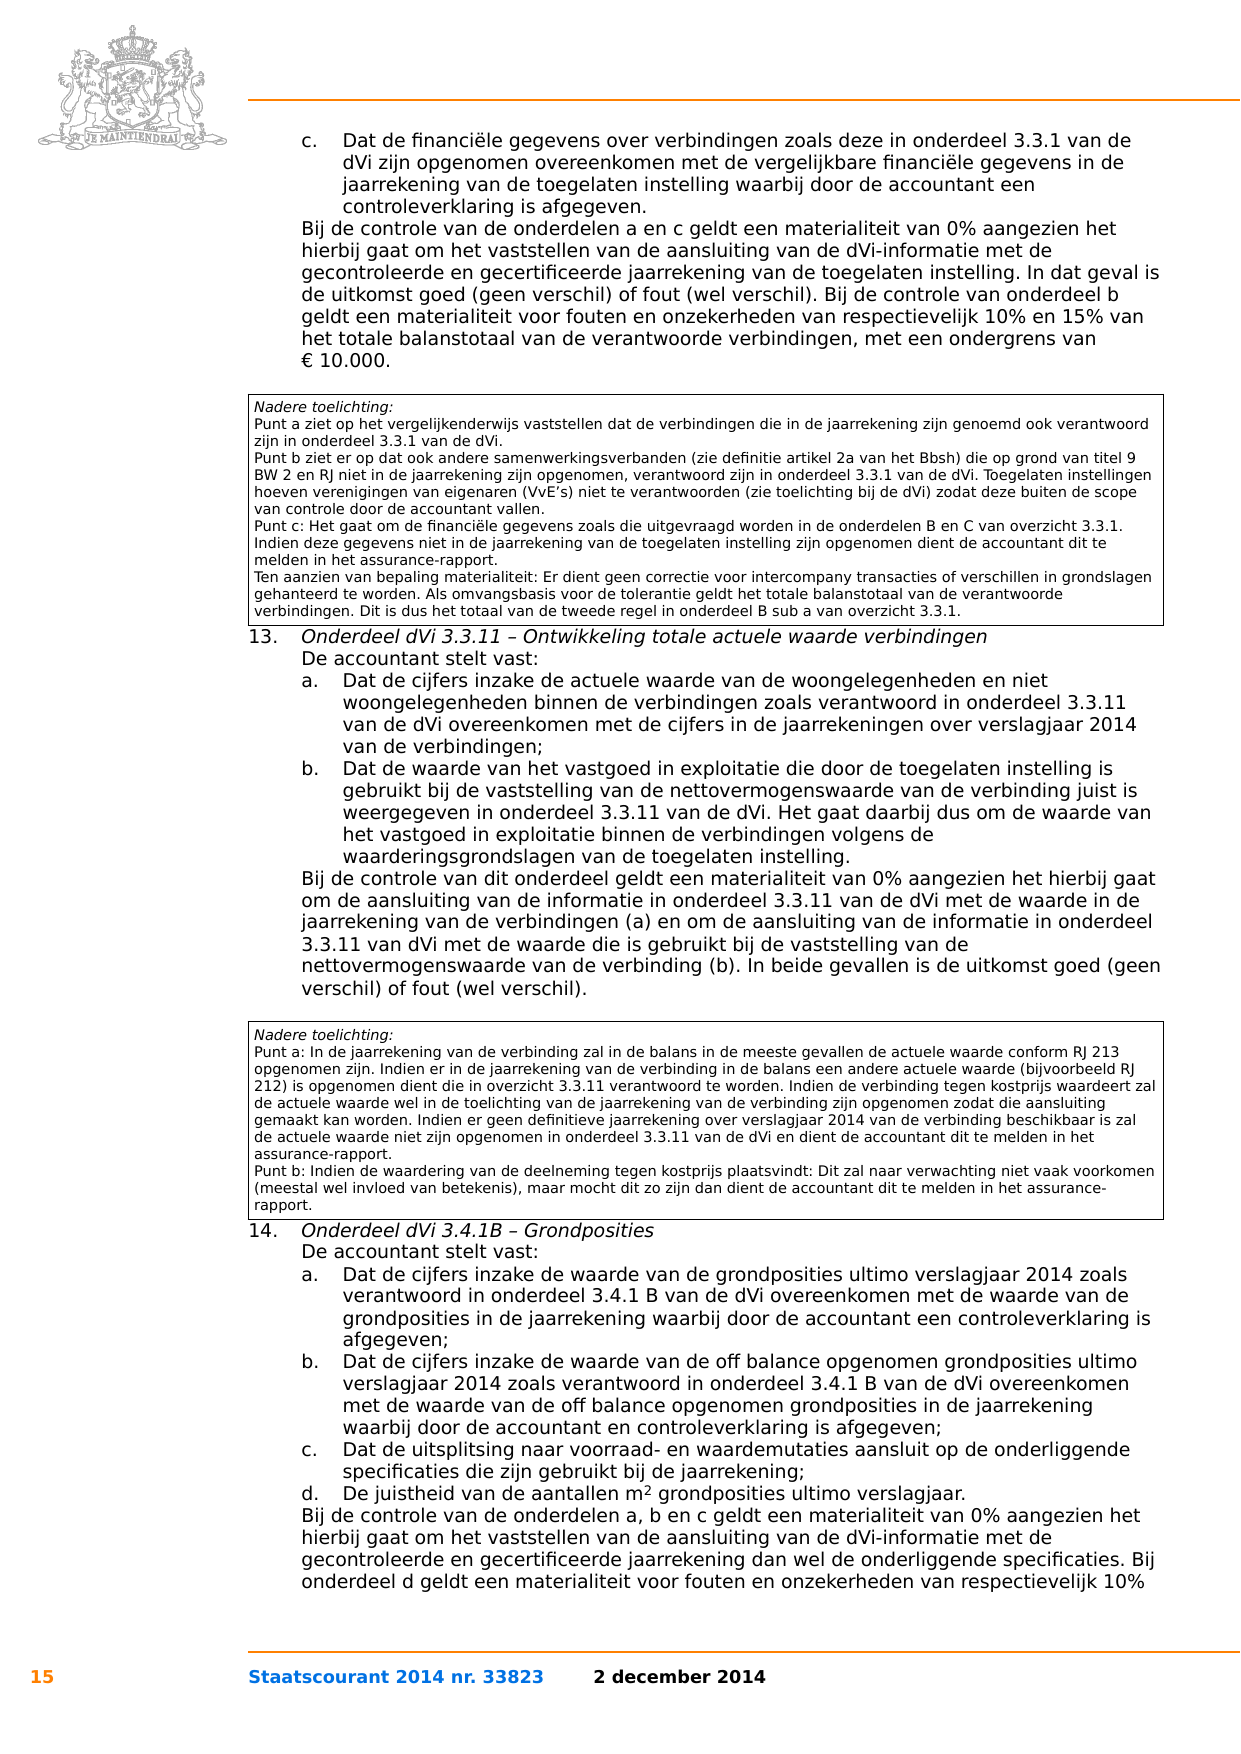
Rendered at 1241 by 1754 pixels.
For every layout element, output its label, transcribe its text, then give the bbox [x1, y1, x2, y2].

text De accountant stelt vast: [301, 1241, 1163, 1263]
table_cell Ten aanzien van bepaling materialiteit: Er dient geen correctie voor intercompany transacties of verschillen in grondslagen gehanteerd te worden. Als omvangsbasis voor de tolerantie geldt het totale balanstotaal van de verantwoorde verbindingen. Dit is dus het totaal van de tweede regel in onderdeel B sub a van overzicht 3.3.1. [249, 569, 1163, 625]
text d. De juistheid van de aantallen m2 grondposities ultimo verslagjaar. [301, 1483, 1163, 1505]
text 14. Onderdeel dVi 3.4.1B – Grondposities [248, 1220, 1163, 1241]
table_cell Punt a ziet op het vergelijkenderwijs vaststellen dat de verbindingen die in de jaarrekening zijn genoemd ook verantwoord zijn in onderdeel 3.3.1 van de dVi. [249, 416, 1163, 450]
table_cell Punt b: Indien de waardering van de deelneming tegen kostprijs plaatsvindt: Dit zal naar verwachting niet vaak voorkomen (meestal wel invloed van betekenis), maar mocht dit zo zijn dan dient de accountant dit te melden in het assurance-rapport. [249, 1163, 1163, 1218]
text Bij de controle van de onderdelen a en c geldt een materialiteit van 0% aangezien het hierbij gaat om het vaststellen van de aansluiting van de dVi-informatie met de gecontroleerde en gecertificeerde jaarrekening van de toegelaten instelling. In dat geval is de uitkomst goed (geen verschil) of fout (wel verschil). Bij de controle van onderdeel b geldt een materialiteit voor fouten en onzekerheden van respectievelijk 10% en 15% van het totale balanstotaal van de verantwoorde verbindingen, met een ondergrens van € 10.000. [301, 218, 1163, 372]
table_cell Punt a: In de jaarrekening van de verbinding zal in de balans in de meeste gevallen de actuele waarde conform RJ 213 opgenomen zijn. Indien er in de jaarrekening van de verbinding in de balans een andere actuele waarde (bijvoorbeeld RJ 212) is opgenomen dient die in overzicht 3.3.11 verantwoord te worden. Indien de verbinding tegen kostprijs waardeert zal de actuele waarde wel in de toelichting van de jaarrekening van de verbinding zijn opgenomen zodat die aansluiting gemaakt kan worden. Indien er geen definitieve jaarrekening over verslagjaar 2014 van de verbinding beschikbaar is zal de actuele waarde niet zijn opgenomen in onderdeel 3.3.11 van de dVi en dient de accountant dit te melden in het assurance-rapport. [249, 1044, 1163, 1163]
table_cell Punt b ziet er op dat ook andere samenwerkingsverbanden (zie definitie artikel 2a van het Bbsh) die op grond van titel 9 BW 2 en RJ niet in de jaarrekening zijn opgenomen, verantwoord zijn in onderdeel 3.3.1 van de dVi. Toegelaten instellingen hoeven verenigingen van eigenaren (VvE’s) niet te verantwoorden (zie toelichting bij de dVi) zodat deze buiten de scope van controle door de accountant vallen. [249, 450, 1163, 518]
table_header Nadere toelichting: [249, 1022, 1163, 1044]
text c. Dat de financiële gegevens over verbindingen zoals deze in onderdeel 3.3.1 van de dVi zijn opgenomen overeenkomen met de vergelijkbare financiële gegevens in de jaarrekening van de toegelaten instelling waarbij door de accountant een controleverklaring is afgegeven. [301, 130, 1163, 218]
text a. Dat de cijfers inzake de waarde van de grondposities ultimo verslagjaar 2014 zoals verantwoord in onderdeel 3.4.1 B van de dVi overeenkomen met de waarde van de grondposities in de jaarrekening waarbij door de accountant een controleverklaring is afgegeven; [301, 1263, 1163, 1351]
text c. Dat de uitsplitsing naar voorraad- en waardemutaties aansluit op de onderliggende specificaties die zijn gebruikt bij de jaarrekening; [301, 1439, 1163, 1483]
text Bij de controle van de onderdelen a, b en c geldt een materialiteit van 0% aangezien het hierbij gaat om het vaststellen van de aansluiting van de dVi-informatie met de gecontroleerde en gecertificeerde jaarrekening dan wel de onderliggende specificaties. Bij onderdeel d geldt een materialiteit voor fouten en onzekerheden van respectievelijk 10% [301, 1505, 1163, 1593]
text b. Dat de waarde van het vastgoed in exploitatie die door de toegelaten instelling is gebruikt bij de vaststelling van de nettovermogenswaarde van de verbinding juist is weergegeven in onderdeel 3.3.11 van de dVi. Het gaat daarbij dus om de waarde van het vastgoed in exploitatie binnen de verbindingen volgens de waarderingsgrondslagen van de toegelaten instelling. [301, 758, 1163, 867]
text a. Dat de cijfers inzake de actuele waarde van de woongelegenheden en niet woongelegenheden binnen de verbindingen zoals verantwoord in onderdeel 3.3.11 van de dVi overeenkomen met de cijfers in de jaarrekeningen over verslagjaar 2014 van de verbindingen; [301, 670, 1163, 758]
table_header Nadere toelichting: [249, 395, 1163, 416]
text De accountant stelt vast: [301, 648, 1163, 670]
text b. Dat de cijfers inzake de waarde van de off balance opgenomen grondposities ultimo verslagjaar 2014 zoals verantwoord in onderdeel 3.4.1 B van de dVi overeenkomen met de waarde van de off balance opgenomen grondposities in de jaarrekening waarbij door de accountant en controleverklaring is afgegeven; [301, 1351, 1163, 1439]
table_cell Punt c: Het gaat om de financiële gegevens zoals die uitgevraagd worden in de onderdelen B en C van overzicht 3.3.1. Indien deze gegevens niet in de jaarrekening van de toegelaten instelling zijn opgenomen dient de accountant dit te melden in het assurance-rapport. [249, 518, 1163, 569]
picture [38, 25, 227, 150]
text Bij de controle van dit onderdeel geldt een materialiteit van 0% aangezien het hierbij gaat om de aansluiting van de informatie in onderdeel 3.3.11 van de dVi met de waarde in de jaarrekening van de verbindingen (a) en om de aansluiting van de informatie in onderdeel 3.3.11 van dVi met de waarde die is gebruikt bij de vaststelling van de nettovermogenswaarde van de verbinding (b). In beide gevallen is de uitkomst goed (geen verschil) of fout (wel verschil). [301, 867, 1163, 999]
text 13. Onderdeel dVi 3.3.11 – Ontwikkeling totale actuele waarde verbindingen [248, 626, 1163, 648]
